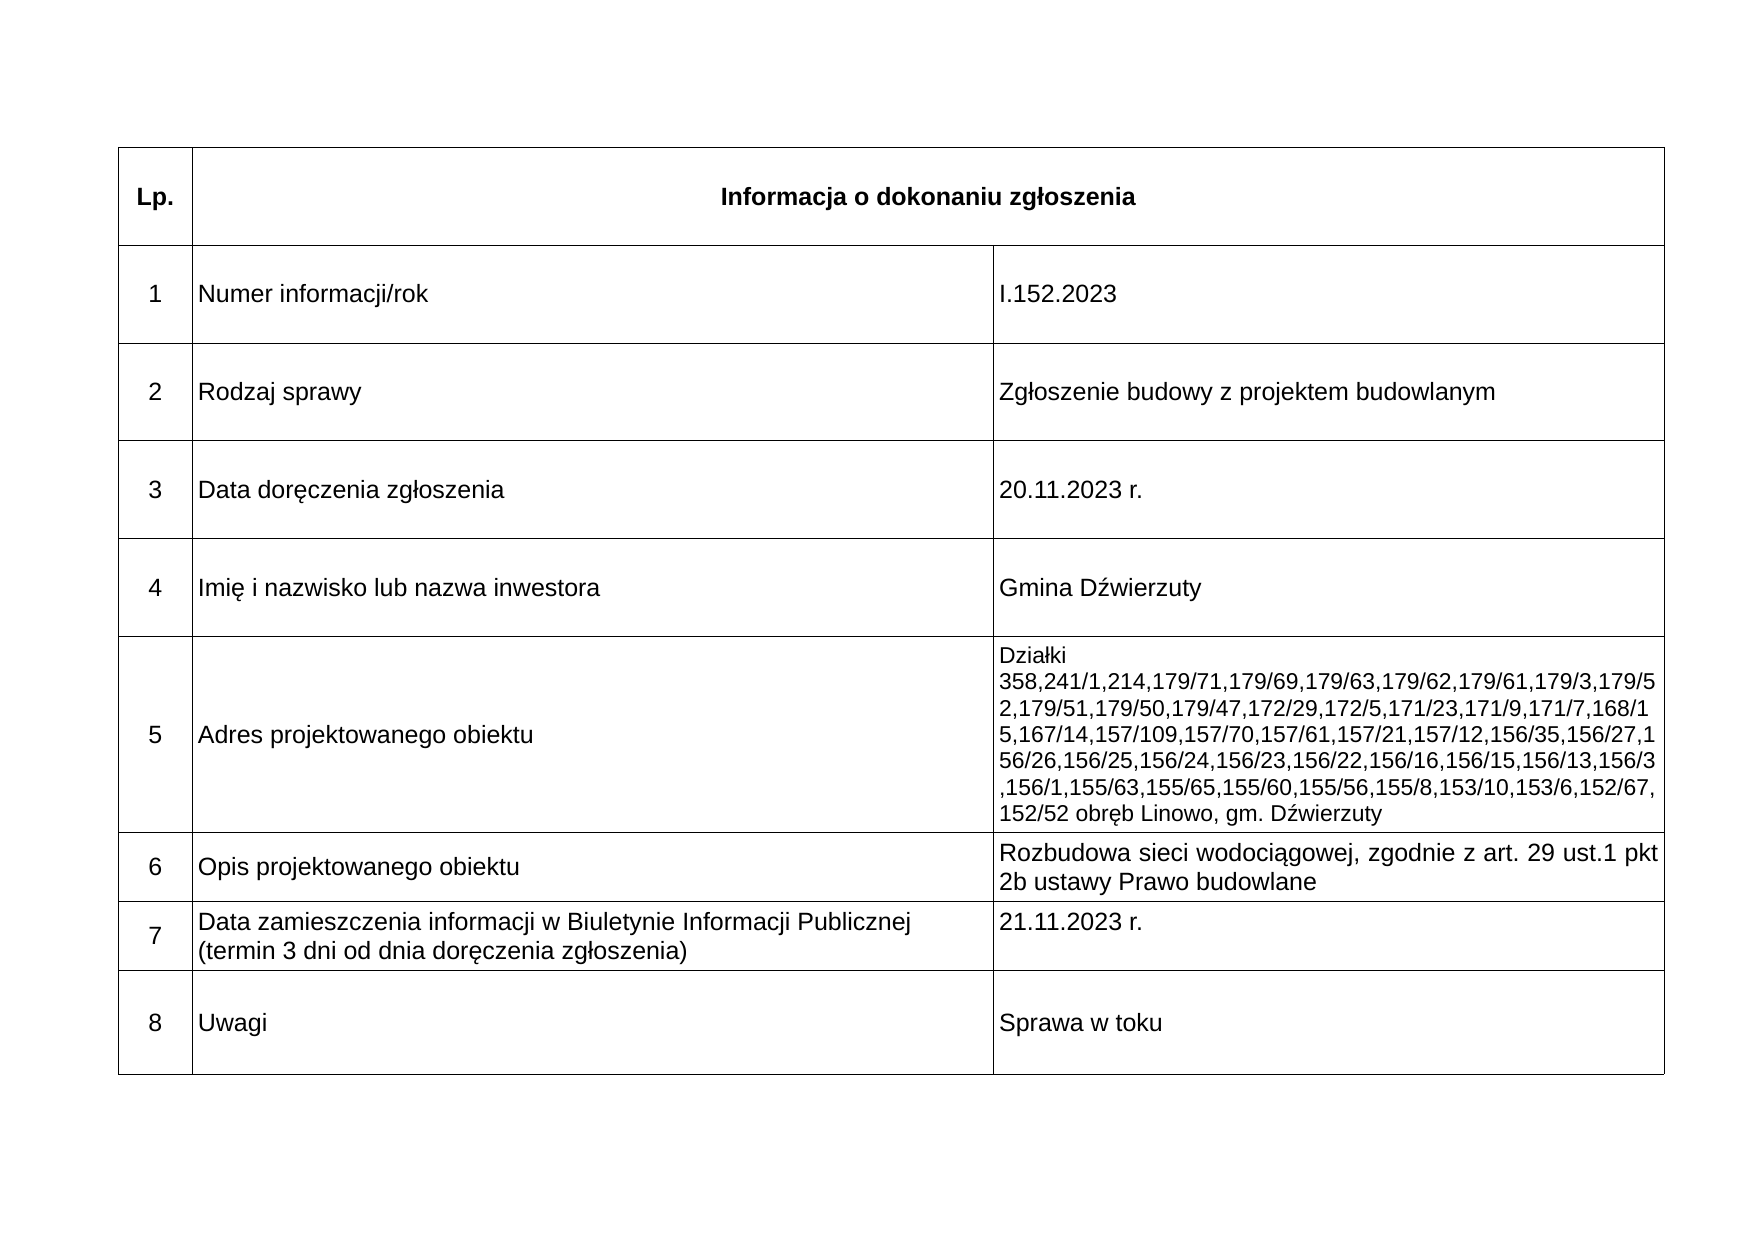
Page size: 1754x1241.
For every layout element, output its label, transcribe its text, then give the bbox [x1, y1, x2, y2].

table_cell Numer informacji/rok [193, 246, 993, 342]
table_cell Imię i nazwisko lub nazwa inwestora [193, 539, 993, 636]
table_cell 6 [119, 833, 192, 901]
table_cell Data zamieszczenia informacji w Biuletynie Informacji Publicznej (termin 3 dni od dnia doręczenia zgłoszenia) [193, 902, 993, 970]
table_cell 21.11.2023 r. [994, 902, 1664, 970]
table_cell I.152.2023 [994, 246, 1664, 342]
table_cell 8 [119, 971, 192, 1074]
table_cell Adres projektowanego obiektu [193, 637, 993, 832]
table_cell Gmina Dźwierzuty [994, 539, 1664, 636]
table_cell 5 [119, 637, 192, 832]
table_cell Rozbudowa sieci wodociągowej, zgodnie z art. 29 ust.1 pkt 2b ustawy Prawo budowlane [994, 833, 1664, 901]
table_cell Data doręczenia zgłoszenia [193, 441, 993, 538]
table_header Lp. [119, 148, 192, 245]
table_cell Uwagi [193, 971, 993, 1074]
table_cell 4 [119, 539, 192, 636]
table_cell Rodzaj sprawy [193, 344, 993, 440]
table_cell 20.11.2023 r. [994, 441, 1664, 538]
table_cell 7 [119, 902, 192, 970]
table_cell 2 [119, 344, 192, 440]
table_cell 3 [119, 441, 192, 538]
table_header Informacja o dokonaniu zgłoszenia [193, 148, 1664, 245]
table_cell Zgłoszenie budowy z projektem budowlanym [994, 344, 1664, 440]
table_cell 1 [119, 246, 192, 342]
table_cell Opis projektowanego obiektu [193, 833, 993, 901]
table_cell Sprawa w toku [994, 971, 1664, 1074]
table_cell Działki 358,241/1,214,179/71,179/69,179/63,179/62,179/61,179/3,179/52,179/51,179/50,179/47,172/29,172/5,171/23,171/9,171/7,168/15,167/14,157/109,157/70,157/61,157/21,157/12,156/35,156/27,156/26,156/25,156/24,156/23,156/22,156/16,156/15,156/13,156/3,156/1,155/63,155/65,155/60,155/56,155/8,153/10,153/6,152/67,152/52 obręb Linowo, gm. Dźwierzuty [994, 637, 1664, 832]
